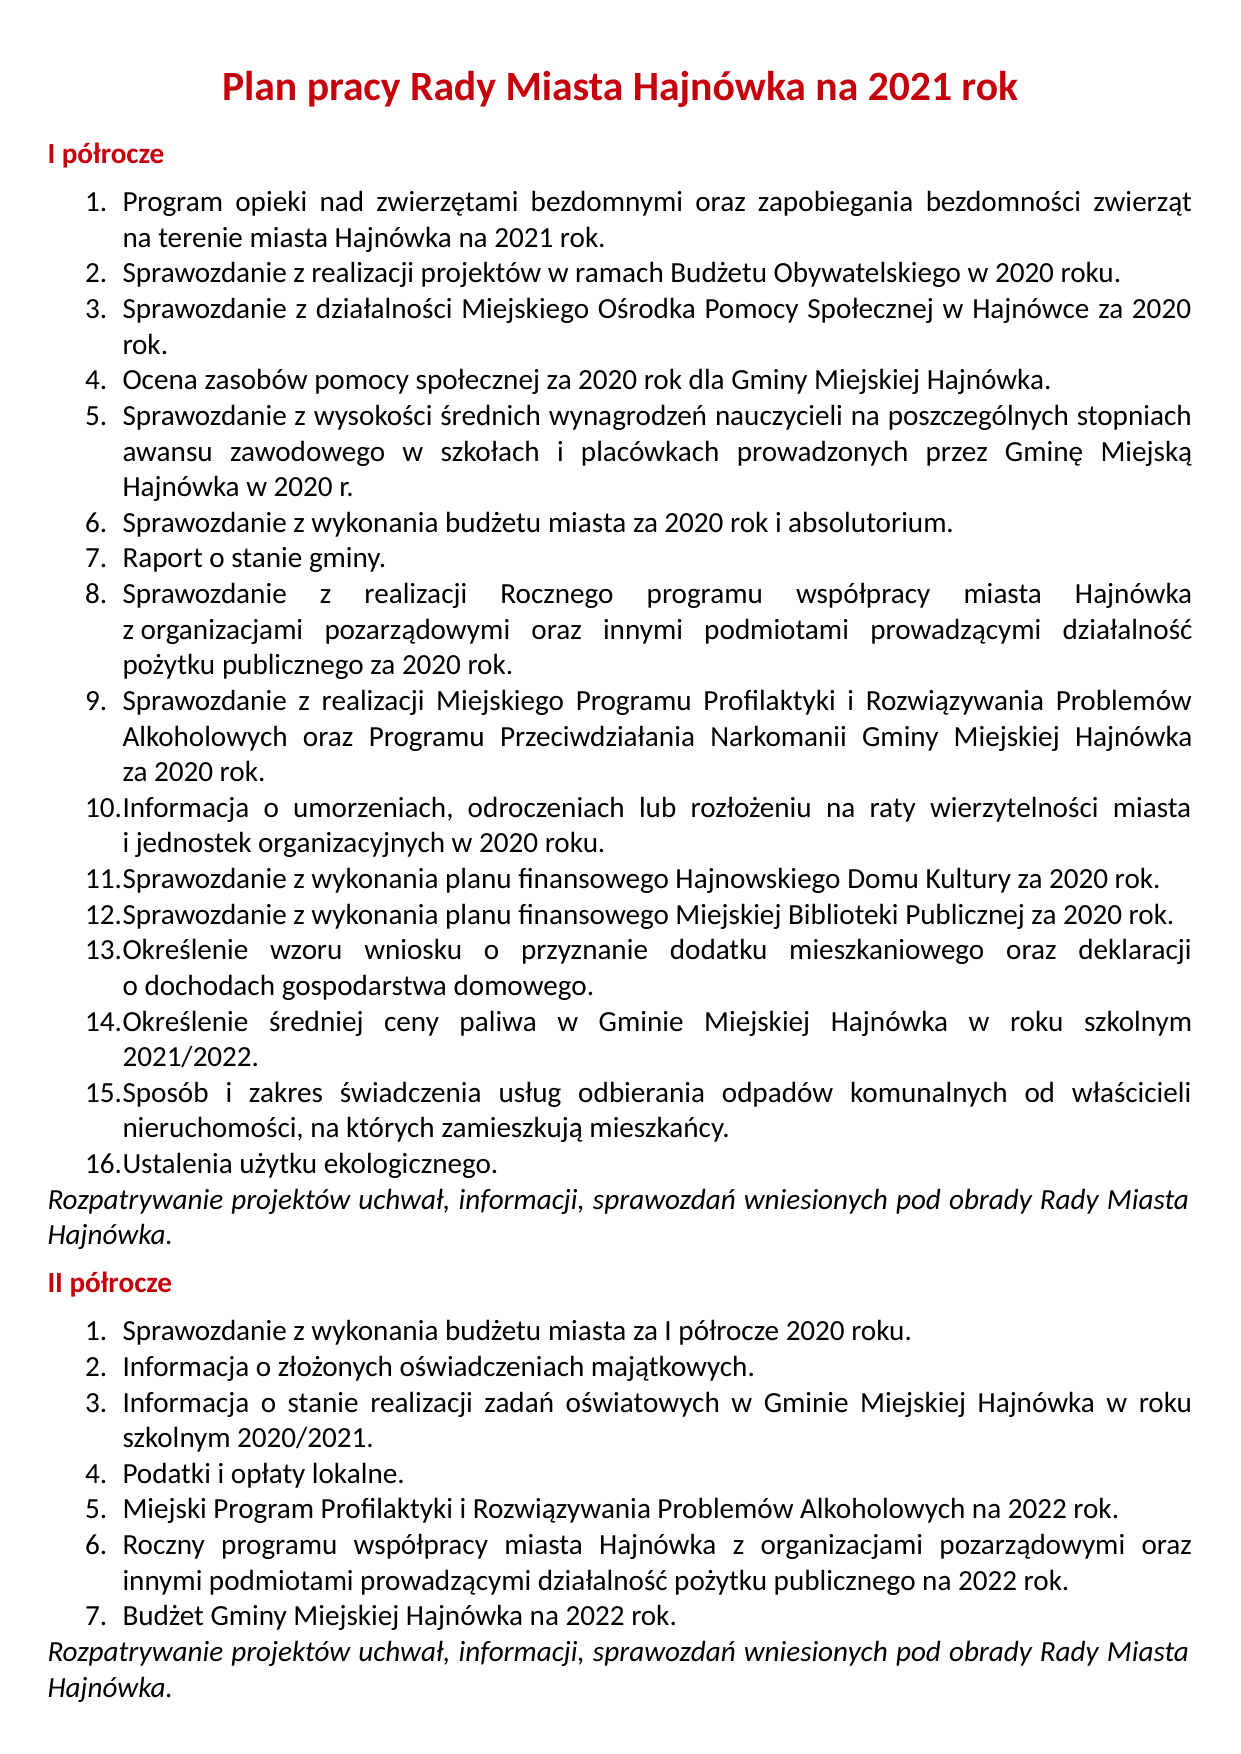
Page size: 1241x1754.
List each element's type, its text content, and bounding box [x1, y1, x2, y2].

list Sprawozdanie z realizacji Miejskiego Programu Profilaktyki i Rozwiązywania Problemów Alkoholowych oraz Programu Przeciwdziałania Narkomanii Gminy Miejskiej Hajnówka za 2020 rok. [85, 682, 1193, 789]
list Program opieki nad zwierzętami bezdomnymi oraz zapobiegania bezdomności zwierząt na terenie miasta Hajnówka na 2021 rok. [85, 183, 1193, 254]
list Określenie wzoru wniosku o przyznanie dodatku mieszkaniowego oraz deklaracji o dochodach gospodarstwa domowego. [85, 931, 1193, 1003]
subtitle I półrocze [47, 135, 1193, 171]
subtitle Plan pracy Rady Miasta Hajnówka na 2021 rok [47, 60, 1193, 111]
list Miejski Program Profilaktyki i Rozwiązywania Problemów Alkoholowych na 2022 rok. [85, 1491, 1193, 1526]
list Ocena zasobów pomocy społecznej za 2020 rok dla Gminy Miejskiej Hajnówka. [85, 361, 1193, 397]
list Informacja o stanie realizacji zadań oświatowych w Gminie Miejskiej Hajnówka w roku szkolnym 2020/2021. [85, 1384, 1193, 1455]
list Sprawozdanie z wykonania budżetu miasta za 2020 rok i absolutorium. [85, 504, 1193, 539]
list Określenie średniej ceny paliwa w Gminie Miejskiej Hajnówka w roku szkolnym 2021/2022. [85, 1003, 1193, 1074]
list Sprawozdanie z wysokości średnich wynagrodzeń nauczycieli na poszczególnych stopniach awansu zawodowego w szkołach i placówkach prowadzonych przez Gminę Miejską Hajnówka w 2020 r. [85, 397, 1193, 504]
text Rozpatrywanie projektów uchwał, informacji, sprawozdań wniesionych pod obrady Rady Miasta Hajnówka. [47, 1633, 1193, 1704]
list Sprawozdanie z wykonania planu finansowego Miejskiej Biblioteki Publicznej za 2020 rok. [85, 896, 1193, 931]
list Sposób i zakres świadczenia usług odbierania odpadów komunalnych od właścicieli nieruchomości, na których zamieszkują mieszkańcy. [85, 1074, 1193, 1145]
list Sprawozdanie z wykonania planu finansowego Hajnowskiego Domu Kultury za 2020 rok. [85, 860, 1193, 896]
list Sprawozdanie z wykonania budżetu miasta za I półrocze 2020 roku. [85, 1312, 1193, 1348]
list Sprawozdanie z działalności Miejskiego Ośrodka Pomocy Społecznej w Hajnówce za 2020 rok. [85, 290, 1193, 361]
list Roczny programu współpracy miasta Hajnówka z organizacjami pozarządowymi oraz innymi podmiotami prowadzącymi działalność pożytku publicznego na 2022 rok. [85, 1526, 1193, 1597]
list Sprawozdanie z realizacji projektów w ramach Budżetu Obywatelskiego w 2020 roku. [85, 254, 1193, 290]
subtitle II półrocze [47, 1264, 1193, 1300]
text Rozpatrywanie projektów uchwał, informacji, sprawozdań wniesionych pod obrady Rady Miasta Hajnówka. [47, 1181, 1193, 1252]
list Raport o stanie gminy. [85, 539, 1193, 575]
list Sprawozdanie z realizacji Rocznego programu współpracy miasta Hajnówka z organizacjami pozarządowymi oraz innymi podmiotami prowadzącymi działalność pożytku publicznego za 2020 rok. [85, 575, 1193, 682]
list Podatki i opłaty lokalne. [85, 1455, 1193, 1491]
list Informacja o złożonych oświadczeniach majątkowych. [85, 1348, 1193, 1384]
list Informacja o umorzeniach, odroczeniach lub rozłożeniu na raty wierzytelności miasta i jednostek organizacyjnych w 2020 roku. [85, 789, 1193, 860]
list Ustalenia użytku ekologicznego. [85, 1145, 1193, 1181]
list Budżet Gminy Miejskiej Hajnówka na 2022 rok. [85, 1597, 1193, 1633]
